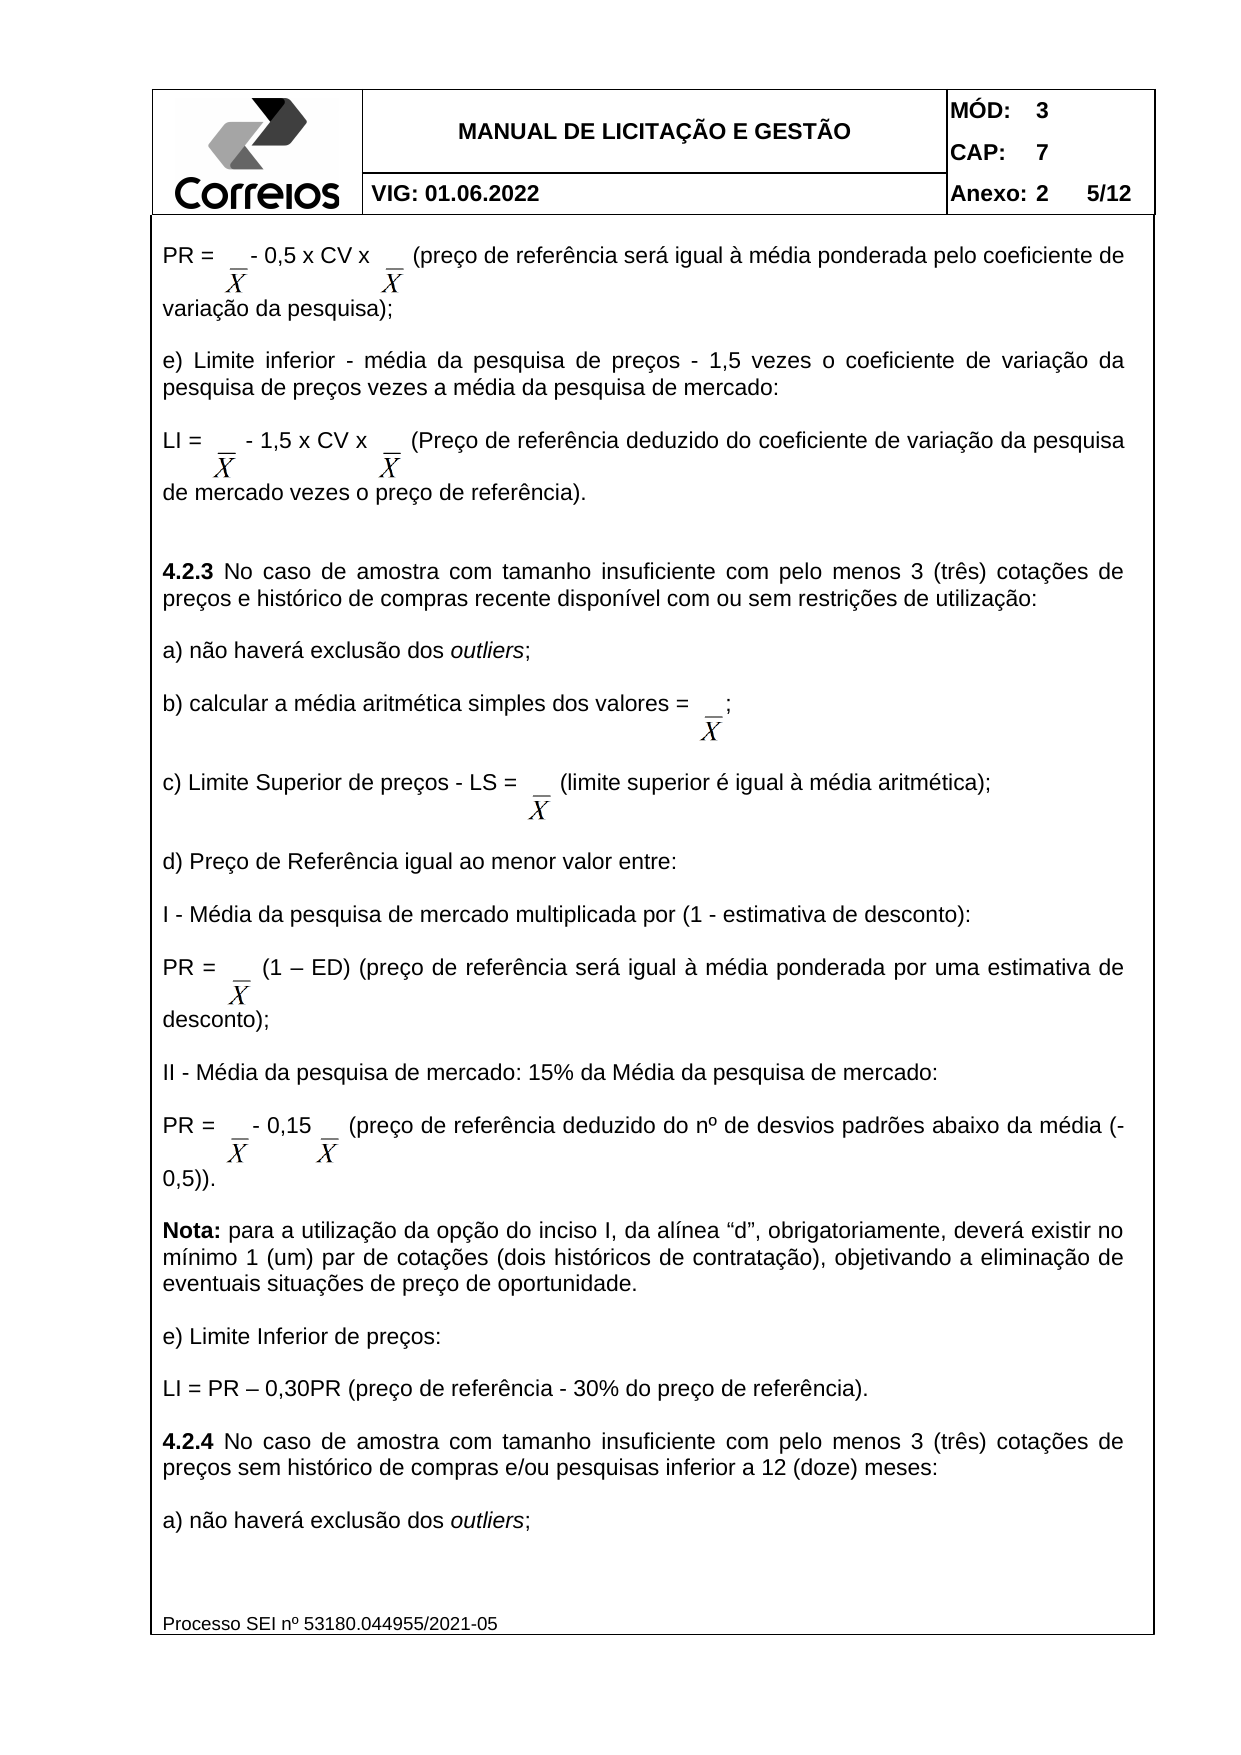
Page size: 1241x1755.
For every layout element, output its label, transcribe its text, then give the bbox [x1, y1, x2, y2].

text a) não haverá exclusão dos outliers; [162, 637, 1125, 664]
text e) Limite inferior - média da pesquisa de preços - 1,5 vezes o coeficiente de variação da pesquisa de preços vezes a média da pesquisa de mercado: [162, 347, 1125, 400]
text e) Limite Inferior de preços: [162, 1323, 1125, 1349]
text c) Limite Superior de preços - LS = (limite superior é igual à média aritmética); [162, 769, 1125, 822]
text II - Média da pesquisa de mercado: 15% da Média da pesquisa de mercado: [162, 1059, 1125, 1085]
text 4.2.4 No caso de amostra com tamanho insuficiente com pelo menos 3 (três) cotações de preços sem histórico de compras e/ou pesquisas inferior a 12 (doze) meses: [162, 1428, 1125, 1481]
text PR = - 0,5 x CV x (preço de referência será igual à média ponderada pelo coeficiente de variação da pesquisa); [162, 242, 1125, 321]
text 4.2.3 No caso de amostra com tamanho insuficiente com pelo menos 3 (três) cotações de preços e histórico de compras recente disponível com ou sem restrições de utilização: [162, 558, 1125, 611]
text PR = - 0,15 (preço de referência deduzido do nº de desvios padrões abaixo da média (-0,5)). [162, 1112, 1125, 1191]
text I - Média da pesquisa de mercado multiplicada por (1 - estimativa de desconto): [162, 901, 1125, 927]
text PR = (1 – ED) (preço de referência será igual à média ponderada por uma estimativa de desconto); [162, 954, 1125, 1033]
text Nota: para a utilização da opção do inciso I, da alínea “d”, obrigatoriamente, deverá existir no mínimo 1 (um) par de cotações (dois históricos de contratação), objetivando a eliminação de eventuais situações de preço de oportunidade. [162, 1217, 1125, 1296]
text d) Preço de Referência igual ao menor valor entre: [162, 848, 1125, 874]
text a) não haverá exclusão dos outliers; [162, 1507, 1125, 1533]
text LI = PR – 0,30PR (preço de referência - 30% do preço de referência). [162, 1375, 1125, 1402]
text b) calcular a média aritmética simples dos valores = ; [162, 690, 1125, 743]
text LI = - 1,5 x CV x (Preço de referência deduzido do coeficiente de variação da pesquisa de mercado vezes o preço de referência). [162, 427, 1125, 506]
